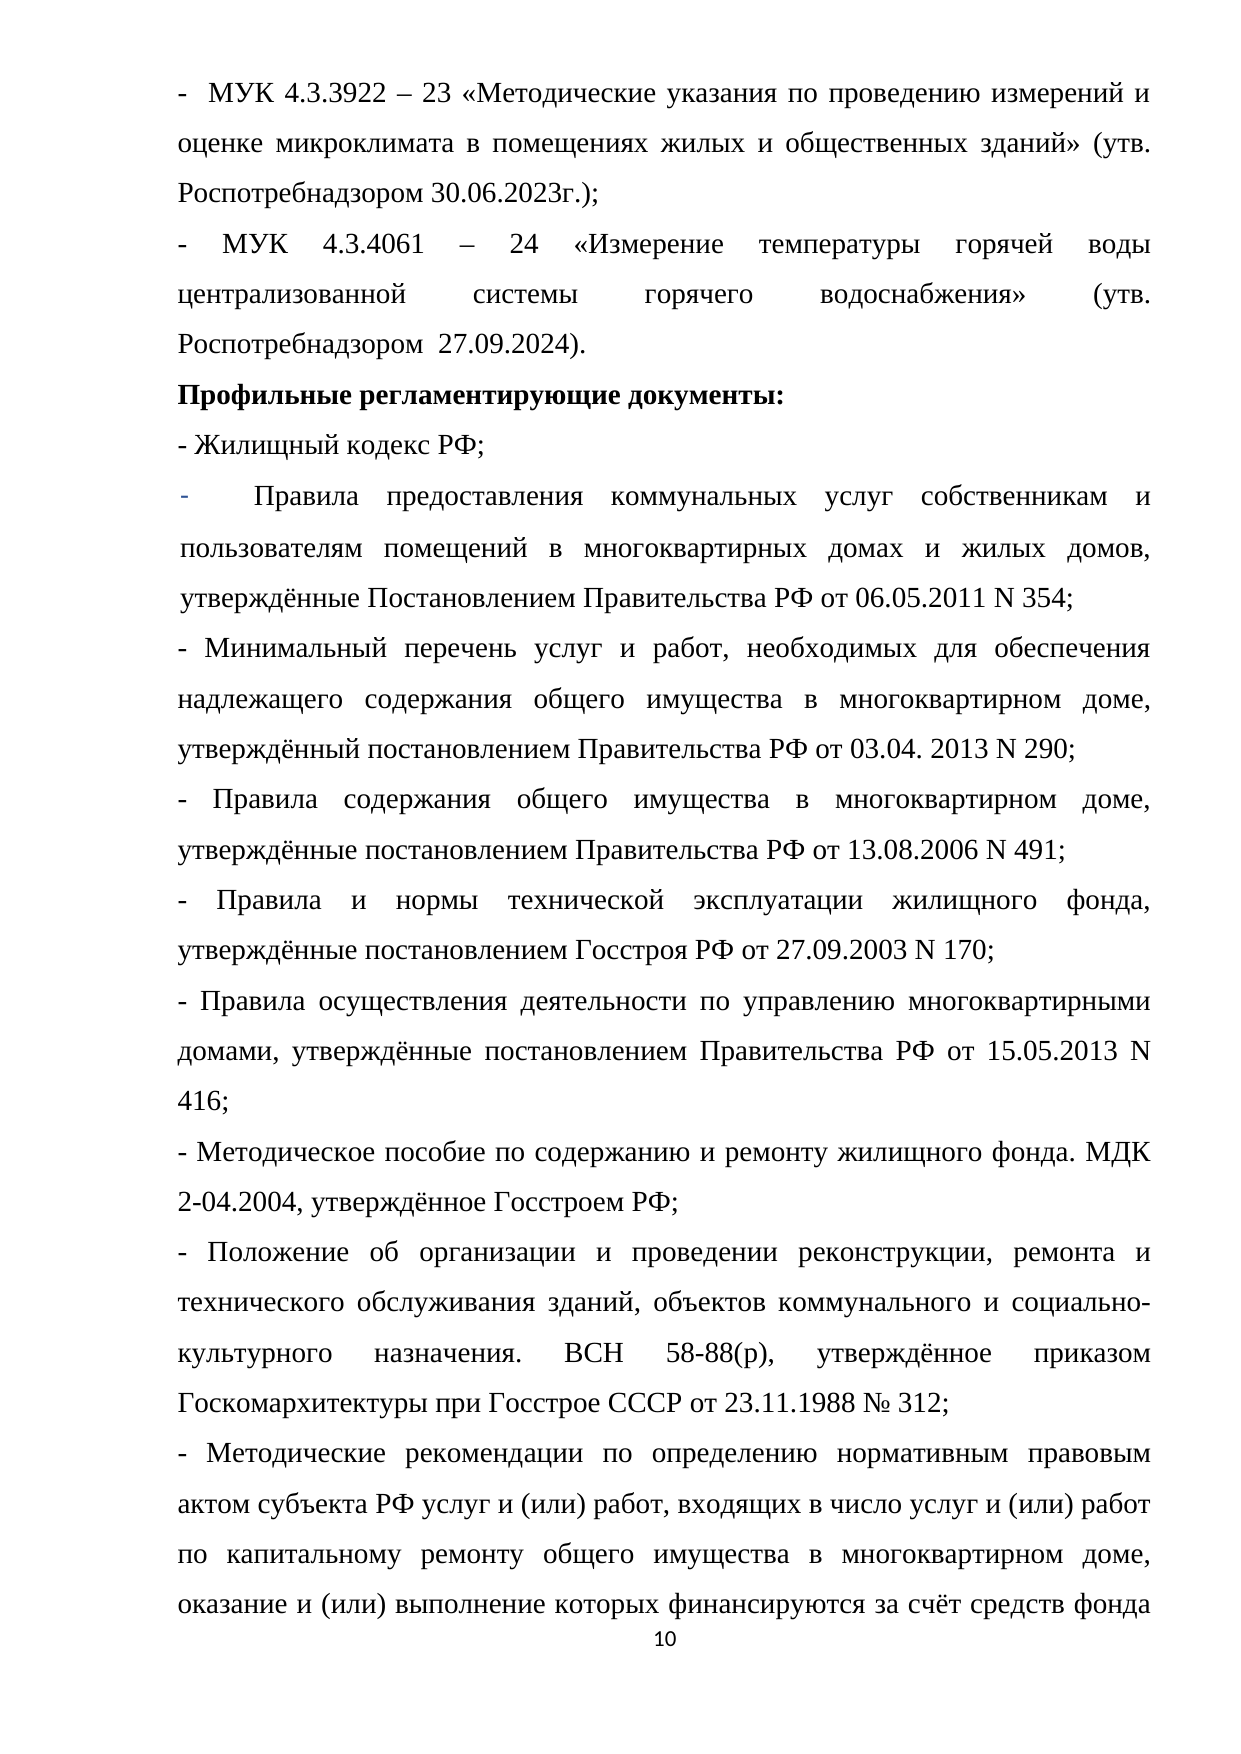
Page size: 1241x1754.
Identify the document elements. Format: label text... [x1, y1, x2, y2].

text - Методическое пособие по содержанию и ремонту жилищного фонда. МДК 2-04.2004, утверждённое Госстроем РФ; [177, 1134, 1152, 1217]
list Правила предоставления коммунальных услуг собственникам и пользователям помещений в многоквартирных домах и жилых домов, утверждённые Постановлением Правительства РФ от 06.05.2011 N 354; [180, 477, 1152, 614]
text - Положение об организации и проведении реконструкции, ремонта и технического обслуживания зданий, объектов коммунального и социально-культурного назначения. ВСН 58-88(р), утверждённое приказом Госкомархитектуры при Госстрое СССР от 23.11.1988 № 312; [177, 1234, 1152, 1419]
text - МУК 4.3.4061 – 24 «Измерение температуры горячей воды централизованной системы горячего водоснабжения» (утв. Роспотребнадзором 27.09.2024). [177, 226, 1152, 360]
subtitle - Правила содержания общего имущества в многоквартирном доме, утверждённые постановлением Правительства РФ от 13.08.2006 N 491; [177, 781, 1152, 865]
text - Жилищный кодекс РФ; [177, 427, 1152, 461]
text - Минимальный перечень услуг и работ, необходимых для обеспечения надлежащего содержания общего имущества в многоквартирном доме, утверждённый постановлением Правительства РФ от 03.04. 2013 N 290; [177, 631, 1152, 765]
subtitle - Правила осуществления деятельности по управлению многоквартирными домами, утверждённые постановлением Правительства РФ от 15.05.2013 N 416; [177, 983, 1152, 1117]
subtitle Профильные регламентирующие документы: [177, 377, 1152, 410]
subtitle - Правила и нормы технической эксплуатации жилищного фонда, утверждённые постановлением Госстроя РФ от 27.09.2003 N 170; [177, 882, 1152, 966]
subtitle - Методические рекомендации по определению нормативным правовым актом субъекта РФ услуг и (или) работ, входящих в число услуг и (или) работ по капитальному ремонту общего имущества в многоквартирном доме, оказание и (или) выполнение которых финансируются за счёт средств фонда [177, 1436, 1152, 1620]
text - МУК 4.3.3922 – 23 «Методические указания по проведению измерений и оценке микроклимата в помещениях жилых и общественных зданий» (утв. Роспотребнадзором 30.06.2023г.); [177, 75, 1152, 209]
